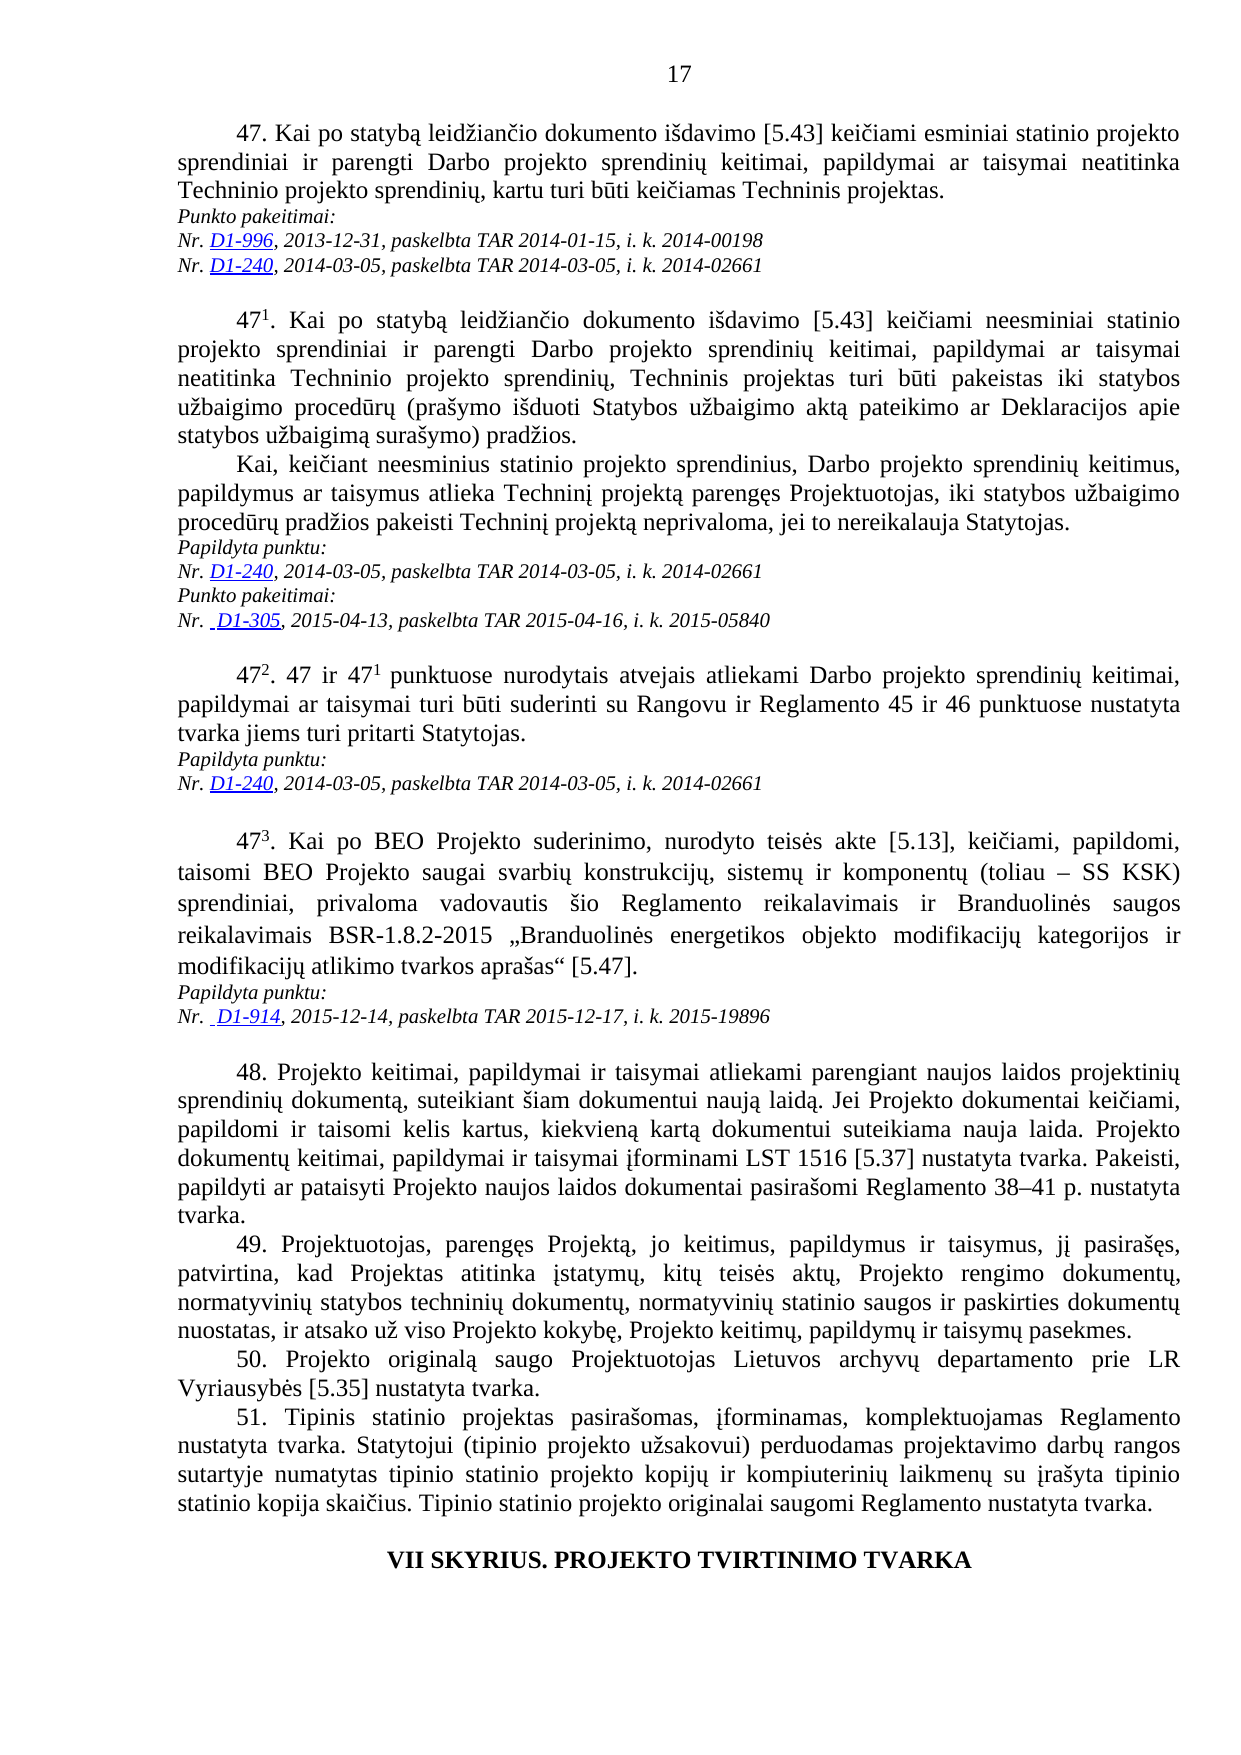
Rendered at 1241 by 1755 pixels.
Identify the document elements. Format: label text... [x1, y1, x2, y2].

text Nr. D1-996, 2013-12-31, paskelbta TAR 2014-01-15, i. k. 2014-00198 [177, 228, 1181, 252]
text VII SKYRIUS. PROJEKTO TVIRTINIMO TVARKA [177, 1545, 1181, 1574]
text 50. Projekto originalą saugo Projektuotojas Lietuvos archyvų departamento prie LR Vyriausybės [5.35] nustatyta tvarka. [177, 1344, 1181, 1402]
text Punkto pakeitimai: [177, 204, 1181, 228]
text 47. Kai po statybą leidžiančio dokumento išdavimo [5.43] keičiami esminiai statinio projekto sprendiniai ir parengti Darbo projekto sprendinių keitimai, papildymai ar taisymai neatitinka Techninio projekto sprendinių, kartu turi būti keičiamas Techninis projektas. [177, 118, 1181, 204]
text Kai, keičiant neesminius statinio projekto sprendinius, Darbo projekto sprendinių keitimus, papildymus ar taisymus atlieka Techninį projektą parengęs Projektuotojas, iki statybos užbaigimo procedūrų pradžios pakeisti Techninį projektą neprivaloma, jei to nereikalauja Statytojas. [177, 449, 1181, 535]
text Papildyta punktu: [177, 535, 1181, 559]
text 473. Kai po BEO Projekto suderinimo, nurodyto teisės akte [5.13], keičiami, papildomi, taisomi BEO Projekto saugai svarbių konstrukcijų, sistemų ir komponentų (toliau – SS KSK) sprendiniai, privaloma vadovautis šio Reglamento reikalavimais ir Branduolinės saugos reikalavimais BSR-1.8.2-2015 „Branduolinės energetikos objekto modifikacijų kategorijos ir modifikacijų atlikimo tvarkos aprašas“ [5.47]. [177, 823, 1181, 980]
text Nr. D1-240, 2014-03-05, paskelbta TAR 2014-03-05, i. k. 2014-02661 [177, 771, 1181, 795]
text Nr. D1-240, 2014-03-05, paskelbta TAR 2014-03-05, i. k. 2014-02661 [177, 252, 1181, 277]
text Nr. D1-305, 2015-04-13, paskelbta TAR 2015-04-16, i. k. 2015-05840 [177, 607, 1181, 632]
text 49. Projektuotojas, parengęs Projektą, jo keitimus, papildymus ir taisymus, jį pasirašęs, patvirtina, kad Projektas atitinka įstatymų, kitų teisės aktų, Projekto rengimo dokumentų, normatyvinių statybos techninių dokumentų, normatyvinių statinio saugos ir paskirties dokumentų nuostatas, ir atsako už viso Projekto kokybę, Projekto keitimų, papildymų ir taisymų pasekmes. [177, 1229, 1181, 1344]
text Nr. D1-240, 2014-03-05, paskelbta TAR 2014-03-05, i. k. 2014-02661 [177, 559, 1181, 583]
text 48. Projekto keitimai, papildymai ir taisymai atliekami parengiant naujos laidos projektinių sprendinių dokumentą, suteikiant šiam dokumentui naują laidą. Jei Projekto dokumentai keičiami, papildomi ir taisomi kelis kartus, kiekvieną kartą dokumentui suteikiama nauja laida. Projekto dokumentų keitimai, papildymai ir taisymai įforminami LST 1516 [5.37] nustatyta tvarka. Pakeisti, papildyti ar pataisyti Projekto naujos laidos dokumentai pasirašomi Reglamento 38–41 p. nustatyta tvarka. [177, 1057, 1181, 1229]
text 471. Kai po statybą leidžiančio dokumento išdavimo [5.43] keičiami neesminiai statinio projekto sprendiniai ir parengti Darbo projekto sprendinių keitimai, papildymai ar taisymai neatitinka Techninio projekto sprendinių, Techninis projektas turi būti pakeistas iki statybos užbaigimo procedūrų (prašymo išduoti Statybos užbaigimo aktą pateikimo ar Deklaracijos apie statybos užbaigimą surašymo) pradžios. [177, 305, 1181, 449]
text Nr. D1-914, 2015-12-14, paskelbta TAR 2015-12-17, i. k. 2015-19896 [177, 1004, 1181, 1028]
text Papildyta punktu: [177, 747, 1181, 771]
text 51. Tipinis statinio projektas pasirašomas, įforminamas, komplektuojamas Reglamento nustatyta tvarka. Statytojui (tipinio projekto užsakovui) perduodamas projektavimo darbų rangos sutartyje numatytas tipinio statinio projekto kopijų ir kompiuterinių laikmenų su įrašyta tipinio statinio kopija skaičius. Tipinio statinio projekto originalai saugomi Reglamento nustatyta tvarka. [177, 1402, 1181, 1517]
text Punkto pakeitimai: [177, 583, 1181, 607]
text Papildyta punktu: [177, 980, 1181, 1004]
text 472. 47 ir 471 punktuose nurodytais atvejais atliekami Darbo projekto sprendinių keitimai, papildymai ar taisymai turi būti suderinti su Rangovu ir Reglamento 45 ir 46 punktuose nustatyta tvarka jiems turi pritarti Statytojas. [177, 660, 1181, 747]
